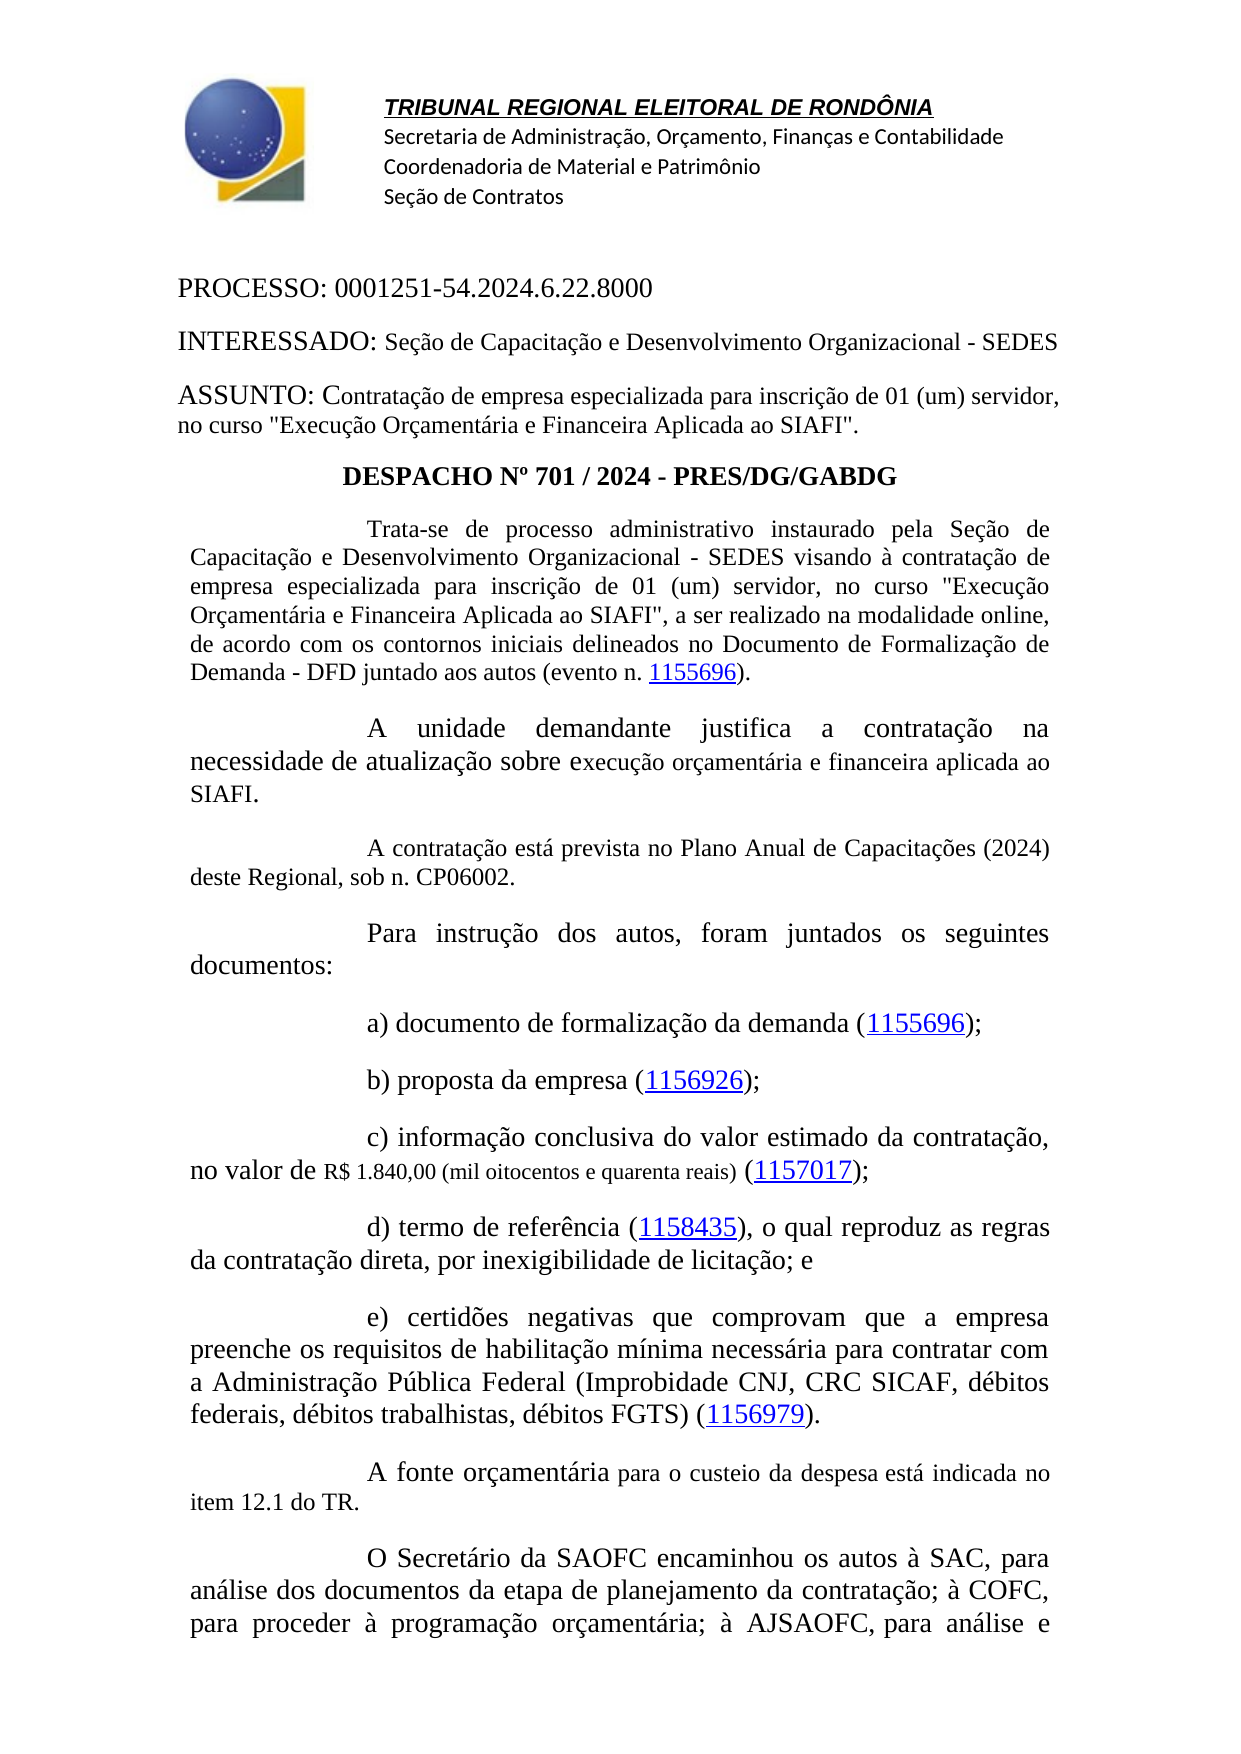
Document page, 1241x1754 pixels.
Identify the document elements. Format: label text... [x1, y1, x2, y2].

text e) certidões negativas que comprovam que a empresa preenche os requisitos de habilitação mínima necessária para contratar com a Administração Pública Federal (Improbidade CNJ, CRC SICAF, débitos federais, débitos trabalhistas, débitos FGTS) (1156979). [190, 1300, 1051, 1430]
text DESPACHO Nº 701 / 2024 - PRES/DG/GABDG [177, 460, 1063, 491]
text a) documento de formalização da demanda (1155696); [190, 1006, 1051, 1038]
text A unidade demandante justifica a contratação na necessidade de atualização sobre execução orçamentária e financeira aplicada ao SIAFI. [190, 711, 1051, 808]
text A contratação está prevista no Plano Anual de Capacitações (2024) deste Regional, sob n. CP06002. [190, 833, 1051, 891]
text b) proposta da empresa (1156926); [190, 1063, 1051, 1096]
text Para instrução dos autos, foram juntados os seguintes documentos: [190, 916, 1051, 981]
text A fonte orçamentária para o custeio da despesa está indicada no item 12.1 do TR. [190, 1455, 1051, 1516]
text PROCESSO: 0001251-54.2024.6.22.8000 [177, 271, 1063, 304]
text d) termo de referência (1158435), o qual reproduz as regras da contratação direta, por inexigibilidade de licitação; e [190, 1210, 1051, 1275]
text ASSUNTO: Contratação de empresa especializada para inscrição de 01 (um) servidor, no curso "Execução Orçamentária e Financeira Aplicada ao SIAFI". [177, 378, 1063, 439]
text INTERESSADO: Seção de Capacitação e Desenvolvimento Organizacional - SEDES [177, 324, 1063, 357]
text O Secretário da SAOFC encaminhou os autos à SAC, para análise dos documentos da etapa de planejamento da contratação; à COFC, para proceder à programação orçamentária; à AJSAOFC, para análise e [190, 1541, 1051, 1638]
text c) informação conclusiva do valor estimado da contratação, no valor de R$ 1.840,00 (mil oitocentos e quarenta reais) (1157017); [190, 1121, 1051, 1185]
text Trata-se de processo administrativo instaurado pela Seção de Capacitação e Desenvolvimento Organizacional - SEDES visando à contratação de empresa especializada para inscrição de 01 (um) servidor, no curso "Execução Orçamentária e Financeira Aplicada ao SIAFI", a ser realizado na modalidade online, de acordo com os contornos iniciais delineados no Documento de Formalização de Demanda - DFD juntado aos autos (evento n. 1155696). [190, 514, 1051, 686]
